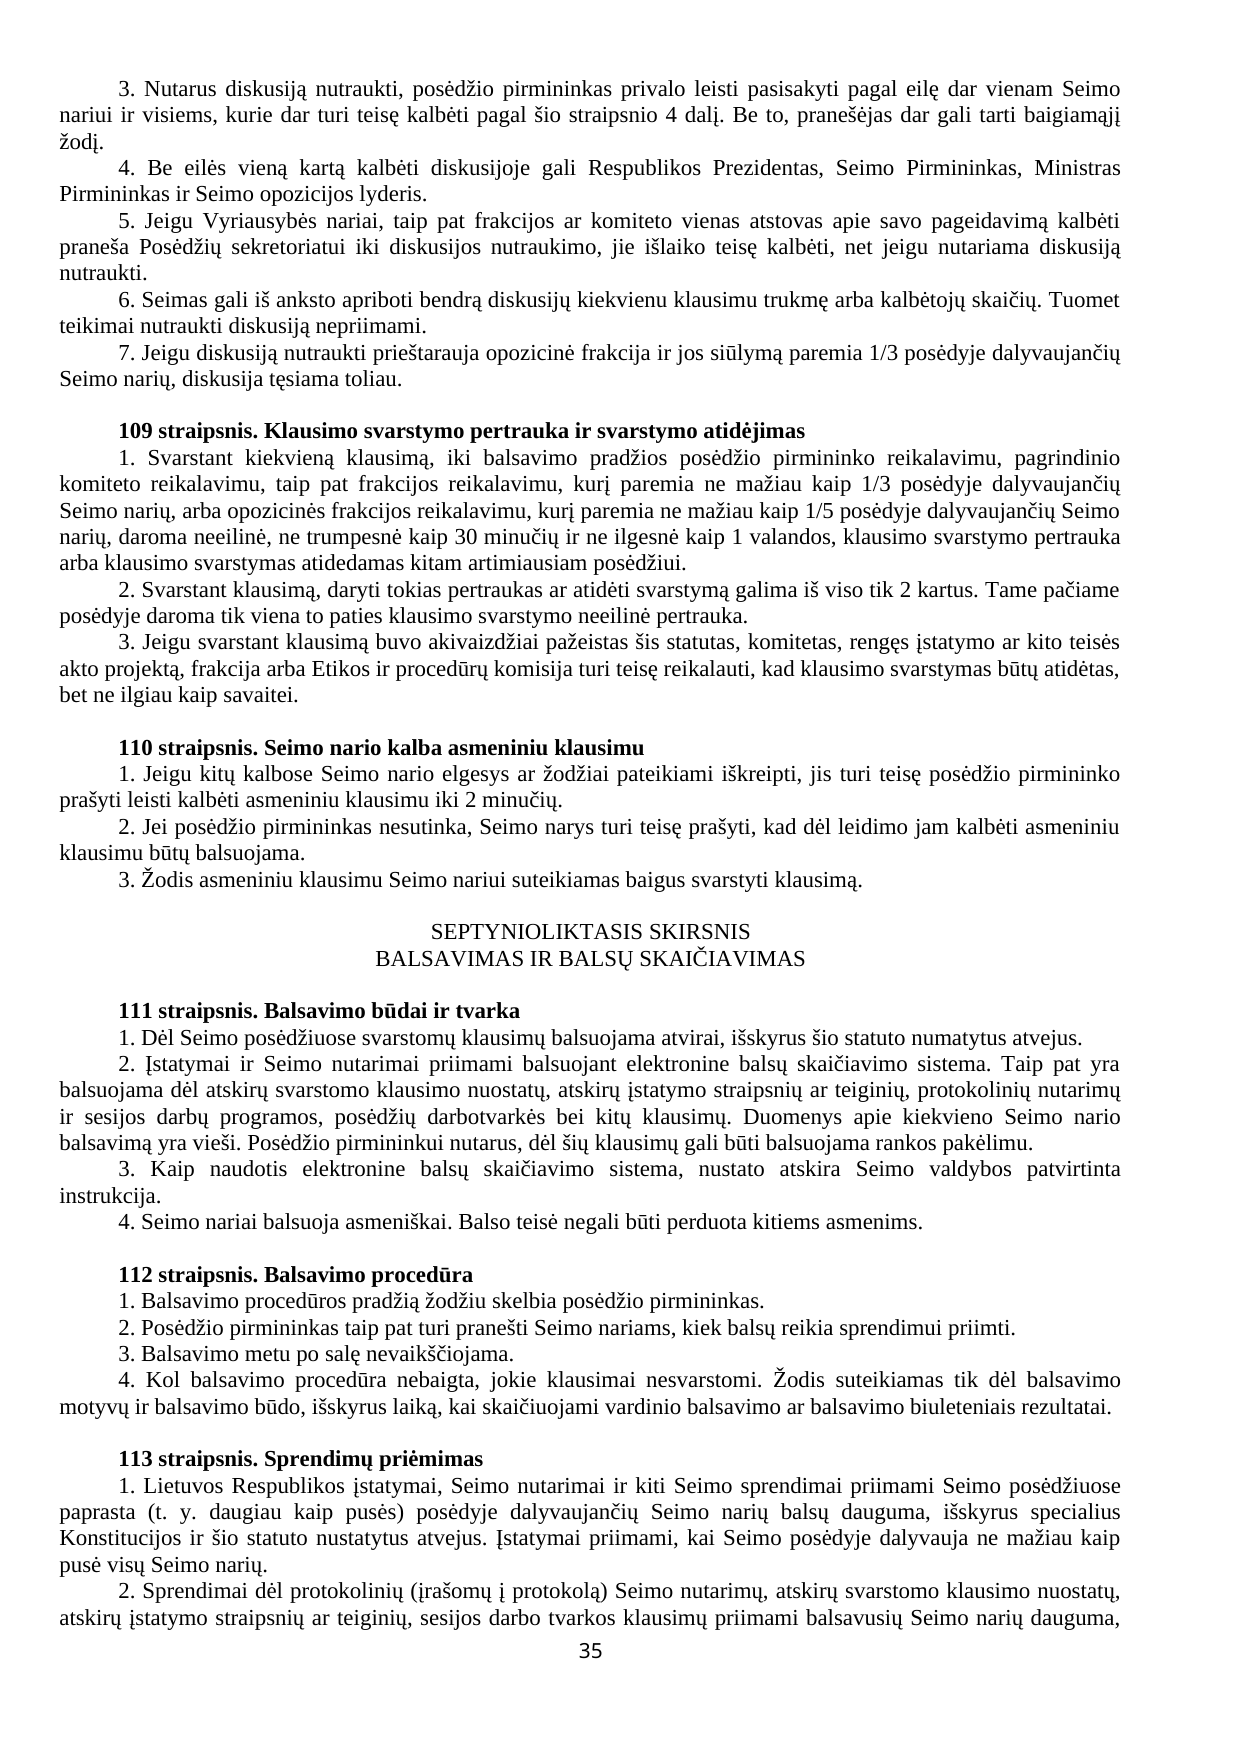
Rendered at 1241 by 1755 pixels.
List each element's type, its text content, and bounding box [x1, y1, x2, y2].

text 3. Balsavimo metu po salę nevaikščiojama. [59, 1340, 1122, 1366]
text 1. Dėl Seimo posėdžiuose svarstomų klausimų balsuojama atvirai, išskyrus šio statuto numatytus atvejus. [59, 1024, 1122, 1050]
text 7. Jeigu diskusiją nutraukti prieštarauja opozicinė frakcija ir jos siūlymą paremia 1/3 posėdyje dalyvaujančių Seimo narių, diskusija tęsiama toliau. [59, 338, 1122, 391]
text 3. Jeigu svarstant klausimą buvo akivaizdžiai pažeistas šis statutas, komitetas, rengęs įstatymo ar kito teisės akto projektą, frakcija arba Etikos ir procedūrų komisija turi teisę reikalauti, kad klausimo svarstymas būtų atidėtas, bet ne ilgiau kaip savaitei. [59, 628, 1122, 707]
text 2. Svarstant klausimą, daryti tokias pertraukas ar atidėti svarstymą galima iš viso tik 2 kartus. Tame pačiame posėdyje daroma tik viena to paties klausimo svarstymo neeilinė pertrauka. [59, 576, 1122, 628]
text 5. Jeigu Vyriausybės nariai, taip pat frakcijos ar komiteto vienas atstovas apie savo pageidavimą kalbėti praneša Posėdžių sekretoriatui iki diskusijos nutraukimo, jie išlaiko teisę kalbėti, net jeigu nutariama diskusiją nutraukti. [59, 207, 1122, 286]
text 113 straipsnis. Sprendimų priėmimas [59, 1445, 1122, 1472]
text 111 straipsnis. Balsavimo būdai ir tvarka [59, 997, 1122, 1024]
text 1. Svarstant kiekvieną klausimą, iki balsavimo pradžios posėdžio pirmininko reikalavimu, pagrindinio komiteto reikalavimu, taip pat frakcijos reikalavimu, kurį paremia ne mažiau kaip 1/3 posėdyje dalyvaujančių Seimo narių, arba opozicinės frakcijos reikalavimu, kurį paremia ne mažiau kaip 1/5 posėdyje dalyvaujančių Seimo narių, daroma neeilinė, ne trumpesnė kaip 30 minučių ir ne ilgesnė kaip 1 valandos, klausimo svarstymo pertrauka arba klausimo svarstymas atidedamas kitam artimiausiam posėdžiui. [59, 444, 1122, 576]
text 4. Kol balsavimo procedūra nebaigta, jokie klausimai nesvarstomi. Žodis suteikiamas tik dėl balsavimo motyvų ir balsavimo būdo, išskyrus laiką, kai skaičiuojami vardinio balsavimo ar balsavimo biuleteniais rezultatai. [59, 1366, 1122, 1419]
text 2. Sprendimai dėl protokolinių (įrašomų į protokolą) Seimo nutarimų, atskirų svarstomo klausimo nuostatų, atskirų įstatymo straipsnių ar teiginių, sesijos darbo tvarkos klausimų priimami balsavusių Seimo narių dauguma, [59, 1577, 1122, 1630]
text 6. Seimas gali iš anksto apriboti bendrą diskusijų kiekvienu klausimu trukmę arba kalbėtojų skaičių. Tuomet teikimai nutraukti diskusiją nepriimami. [59, 286, 1122, 338]
text 112 straipsnis. Balsavimo procedūra [59, 1261, 1122, 1287]
text 2. Jei posėdžio pirmininkas nesutinka, Seimo narys turi teisę prašyti, kad dėl leidimo jam kalbėti asmeniniu klausimu būtų balsuojama. [59, 813, 1122, 866]
text 1. Jeigu kitų kalbose Seimo nario elgesys ar žodžiai pateikiami iškreipti, jis turi teisę posėdžio pirmininko prašyti leisti kalbėti asmeniniu klausimu iki 2 minučių. [59, 760, 1122, 813]
text 3. Žodis asmeniniu klausimu Seimo nariui suteikiamas baigus svarstyti klausimą. [59, 866, 1122, 892]
text 110 straipsnis. Seimo nario kalba asmeniniu klausimu [59, 734, 1122, 760]
text SEPTYNIOLIKTASIS SKIRSNIS [59, 918, 1122, 945]
text 4. Be eilės vieną kartą kalbėti diskusijoje gali Respublikos Prezidentas, Seimo Pirmininkas, Ministras Pirmininkas ir Seimo opozicijos lyderis. [59, 154, 1122, 207]
text 2. Įstatymai ir Seimo nutarimai priimami balsuojant elektronine balsų skaičiavimo sistema. Taip pat yra balsuojama dėl atskirų svarstomo klausimo nuostatų, atskirų įstatymo straipsnių ar teiginių, protokolinių nutarimų ir sesijos darbų programos, posėdžių darbotvarkės bei kitų klausimų. Duomenys apie kiekvieno Seimo nario balsavimą yra vieši. Posėdžio pirmininkui nutarus, dėl šių klausimų gali būti balsuojama rankos pakėlimu. [59, 1050, 1122, 1156]
text 3. Kaip naudotis elektronine balsų skaičiavimo sistema, nustato atskira Seimo valdybos patvirtinta instrukcija. [59, 1156, 1122, 1208]
text 109 straipsnis. Klausimo svarstymo pertrauka ir svarstymo atidėjimas [59, 418, 1122, 444]
text 4. Seimo nariai balsuoja asmeniškai. Balso teisė negali būti perduota kitiems asmenims. [59, 1208, 1122, 1234]
text 1. Balsavimo procedūros pradžią žodžiu skelbia posėdžio pirmininkas. [59, 1287, 1122, 1314]
text 3. Nutarus diskusiją nutraukti, posėdžio pirmininkas privalo leisti pasisakyti pagal eilę dar vienam Seimo nariui ir visiems, kurie dar turi teisę kalbėti pagal šio straipsnio 4 dalį. Be to, pranešėjas dar gali tarti baigiamąjį žodį. [59, 75, 1122, 154]
text 2. Posėdžio pirmininkas taip pat turi pranešti Seimo nariams, kiek balsų reikia sprendimui priimti. [59, 1314, 1122, 1340]
text 1. Lietuvos Respublikos įstatymai, Seimo nutarimai ir kiti Seimo sprendimai priimami Seimo posėdžiuose paprasta (t. y. daugiau kaip pusės) posėdyje dalyvaujančių Seimo narių balsų dauguma, išskyrus specialius Konstitucijos ir šio statuto nustatytus atvejus. Įstatymai priimami, kai Seimo posėdyje dalyvauja ne mažiau kaip pusė visų Seimo narių. [59, 1472, 1122, 1577]
text BALSAVIMAS IR BALSŲ SKAIČIAVIMAS [59, 945, 1122, 971]
